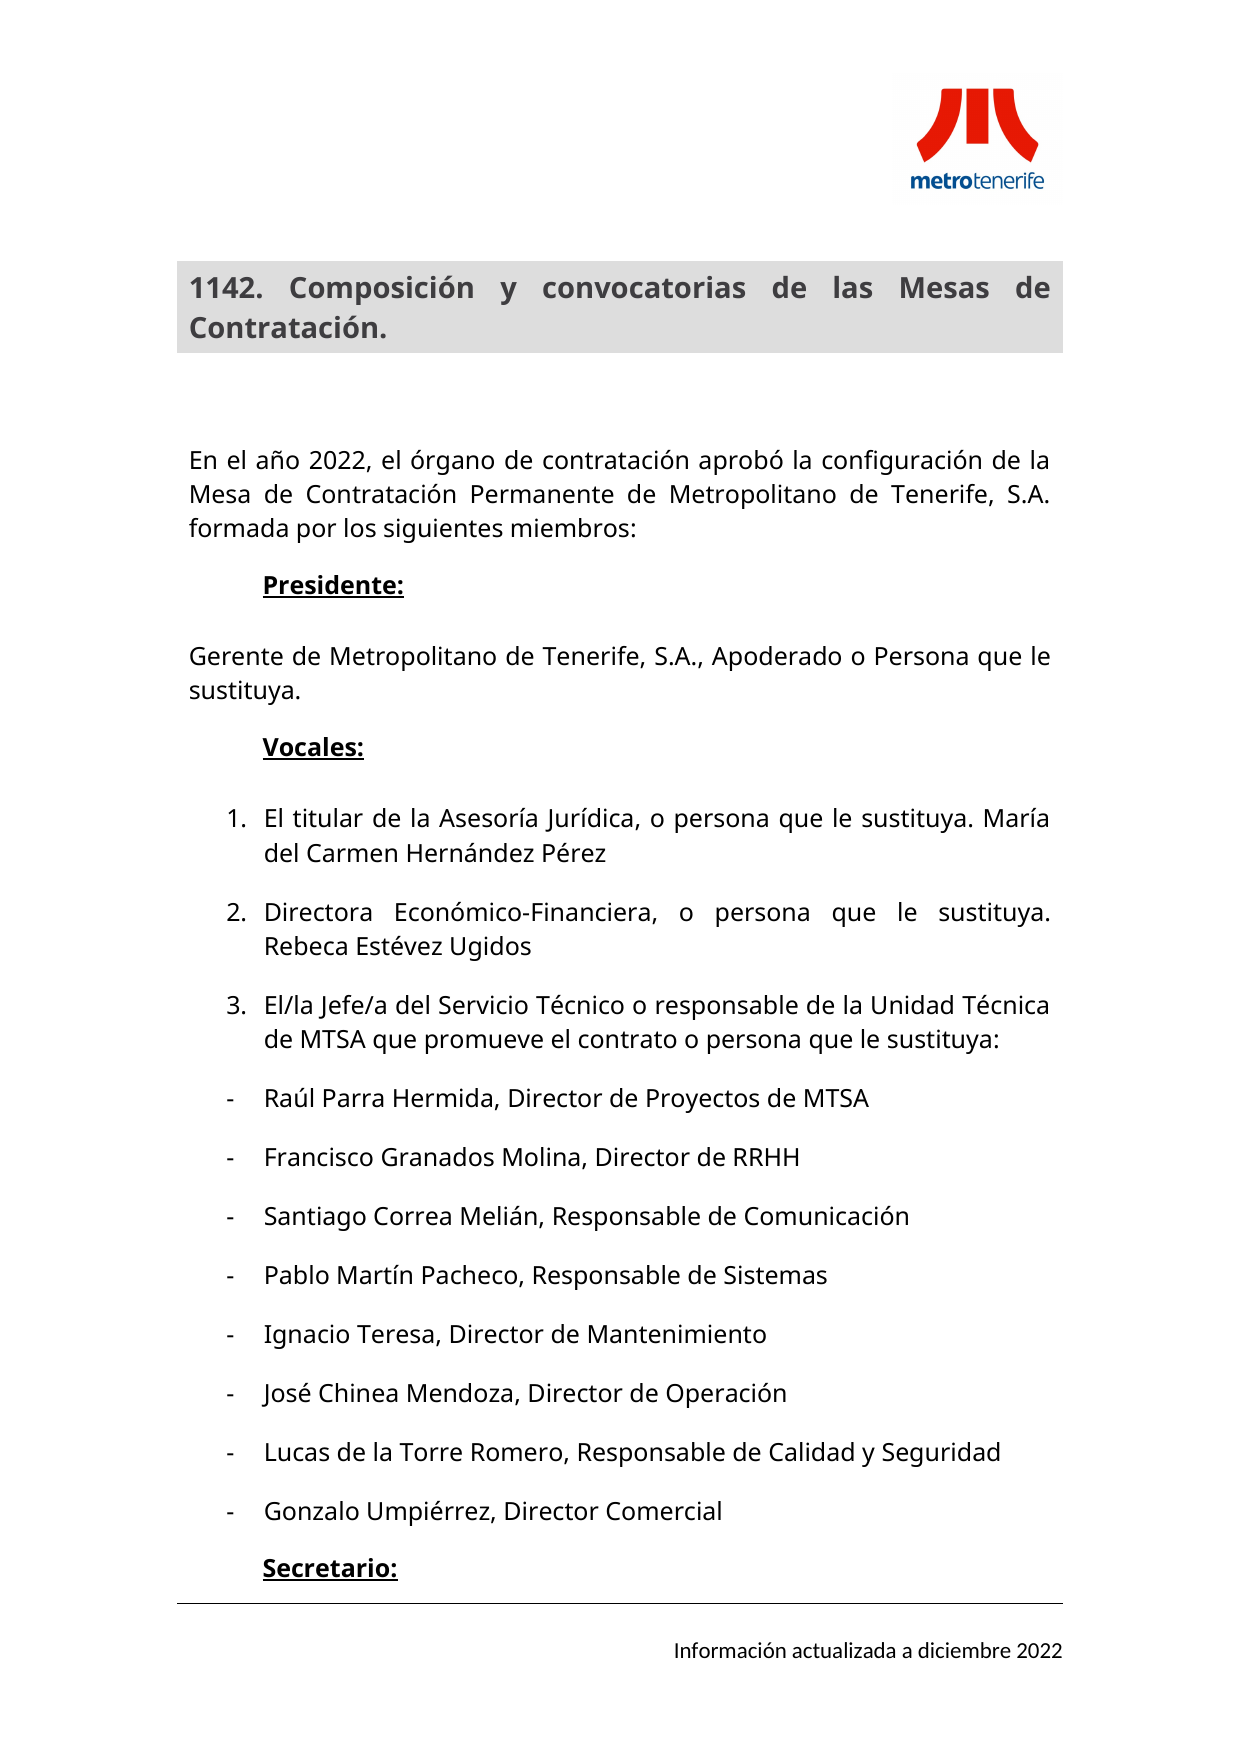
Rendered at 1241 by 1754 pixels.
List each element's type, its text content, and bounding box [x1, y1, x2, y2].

table_cell En el año 2022, el órgano de contratación aprobó la configuración de la Mesa de Contratación Permanente de Metropolitano de Tenerife, S.A. formada por los siguientes miembros: Presidente: Gerente de Metropolitano de Tenerife, S.A., Apoderado o Persona que le sustituya. Vocales: El titular de la Asesoría Jurídica, o persona que le sustituya. María del Carmen Hernández Pérez Directora Económico-Financiera, o persona que le sustituya. Rebeca Estévez Ugidos El/la Jefe/a del Servicio Técnico o responsable de la Unidad Técnica de MTSA que promueve el contrato o persona que le sustituya: Raúl Parra Hermida, Director de Proyectos de MTSA Francisco Granados Molina, Director de RRHH Santiago Correa Melián, Responsable de Comunicación Pablo Martín Pacheco, Responsable de Sistemas Ignacio Teresa, Director de Mantenimiento José Chinea Mendoza, Director de Operación Lucas de la Torre Romero, Responsable de Calidad y Seguridad Gonzalo Umpiérrez, Director Comercial Secretario: [177, 353, 1063, 1603]
table_header 1142. Composición y convocatorias de las Mesas de Contratación. [177, 261, 1063, 353]
